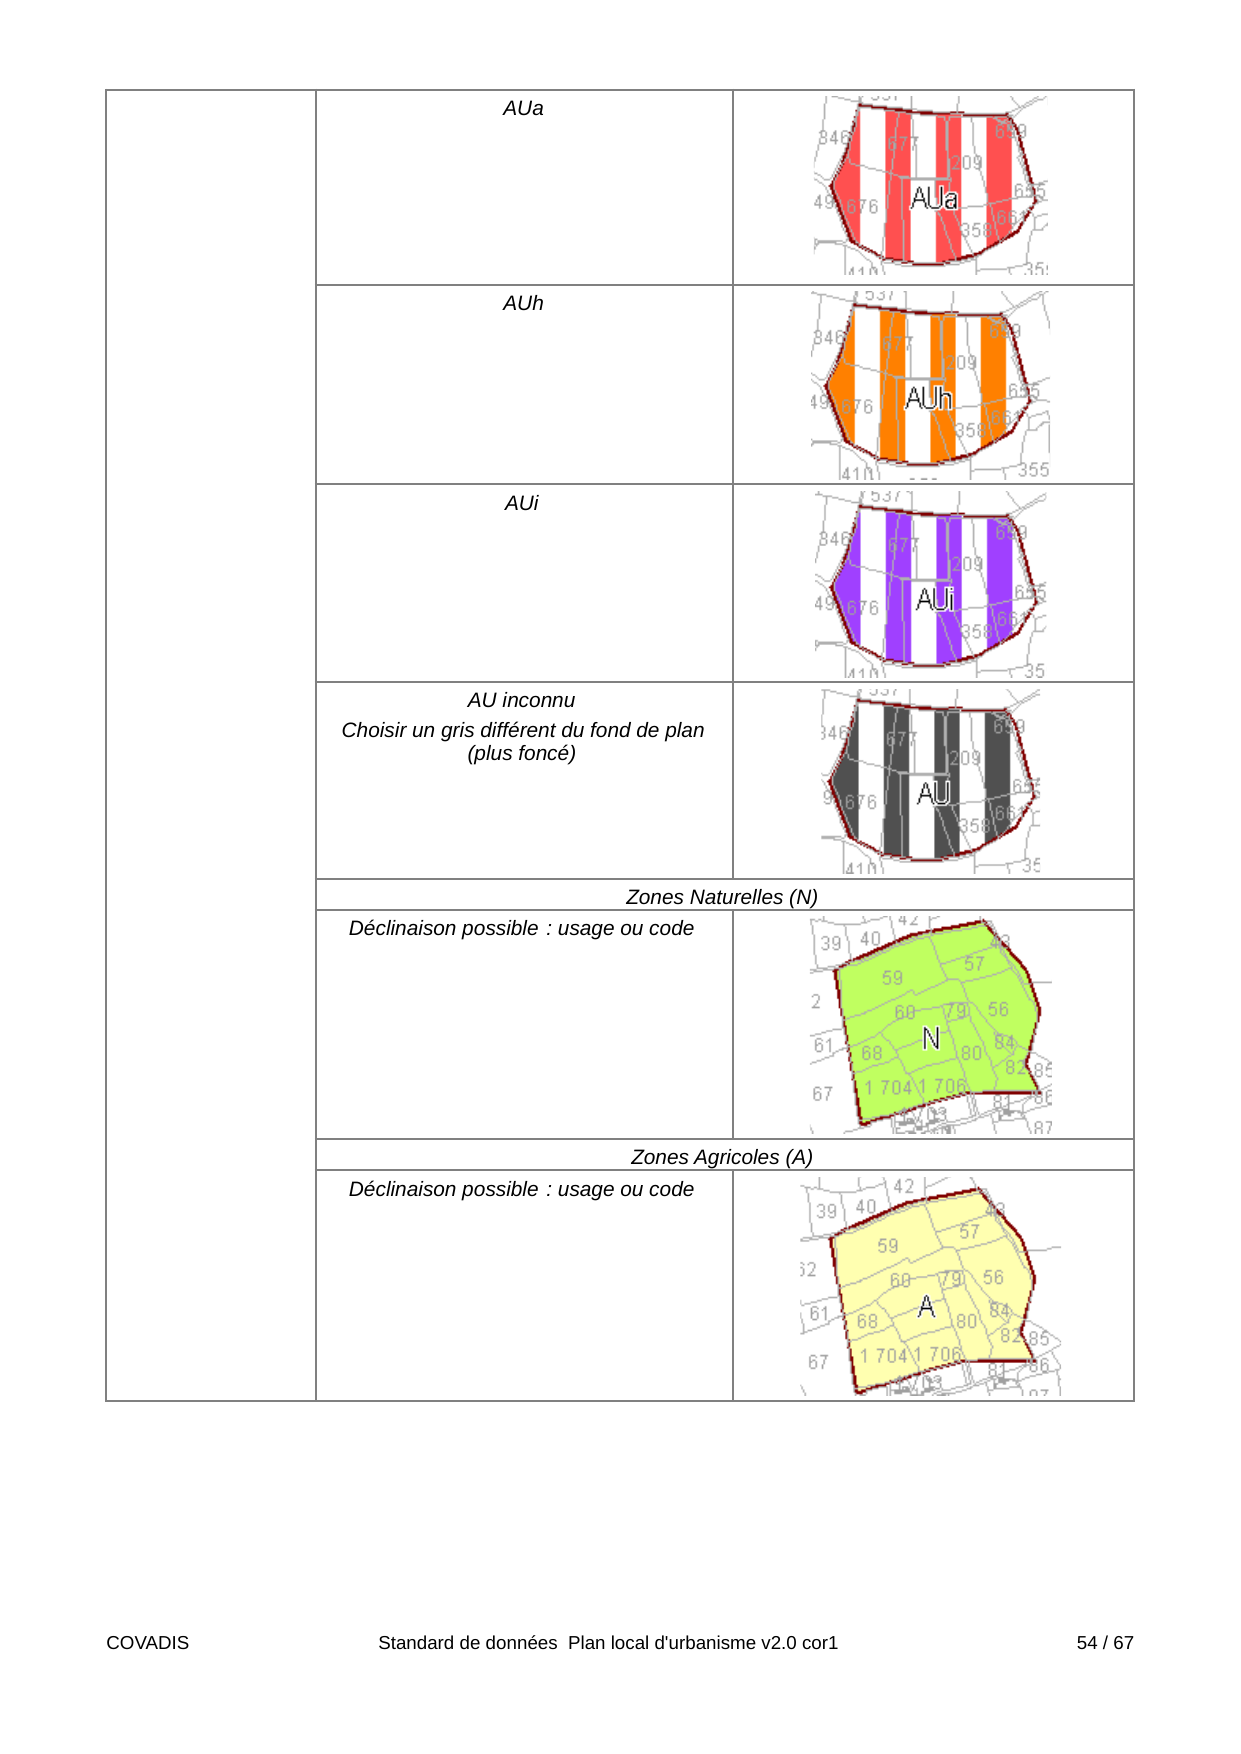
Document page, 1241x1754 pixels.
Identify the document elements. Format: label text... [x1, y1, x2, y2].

table_cell [107, 91, 315, 1400]
table_cell Zones Agricoles (A) [317, 1140, 1133, 1169]
table_cell [734, 1171, 1133, 1400]
table_cell AUa [317, 91, 732, 284]
table_cell [734, 911, 1133, 1138]
table_cell Déclinaison possible : usage ou code [317, 911, 732, 1138]
table_cell Déclinaison possible : usage ou code [317, 1171, 732, 1400]
table_cell [734, 683, 1133, 877]
table_cell [734, 485, 1133, 681]
table_cell [734, 91, 1133, 284]
table_cell AUi [317, 485, 732, 681]
table_cell [734, 286, 1133, 483]
table_cell AUh [317, 286, 732, 483]
table_cell AU inconnu Choisir un gris différent du fond de plan (plus foncé) [317, 683, 732, 877]
table_cell Zones Naturelles (N) [317, 880, 1133, 909]
